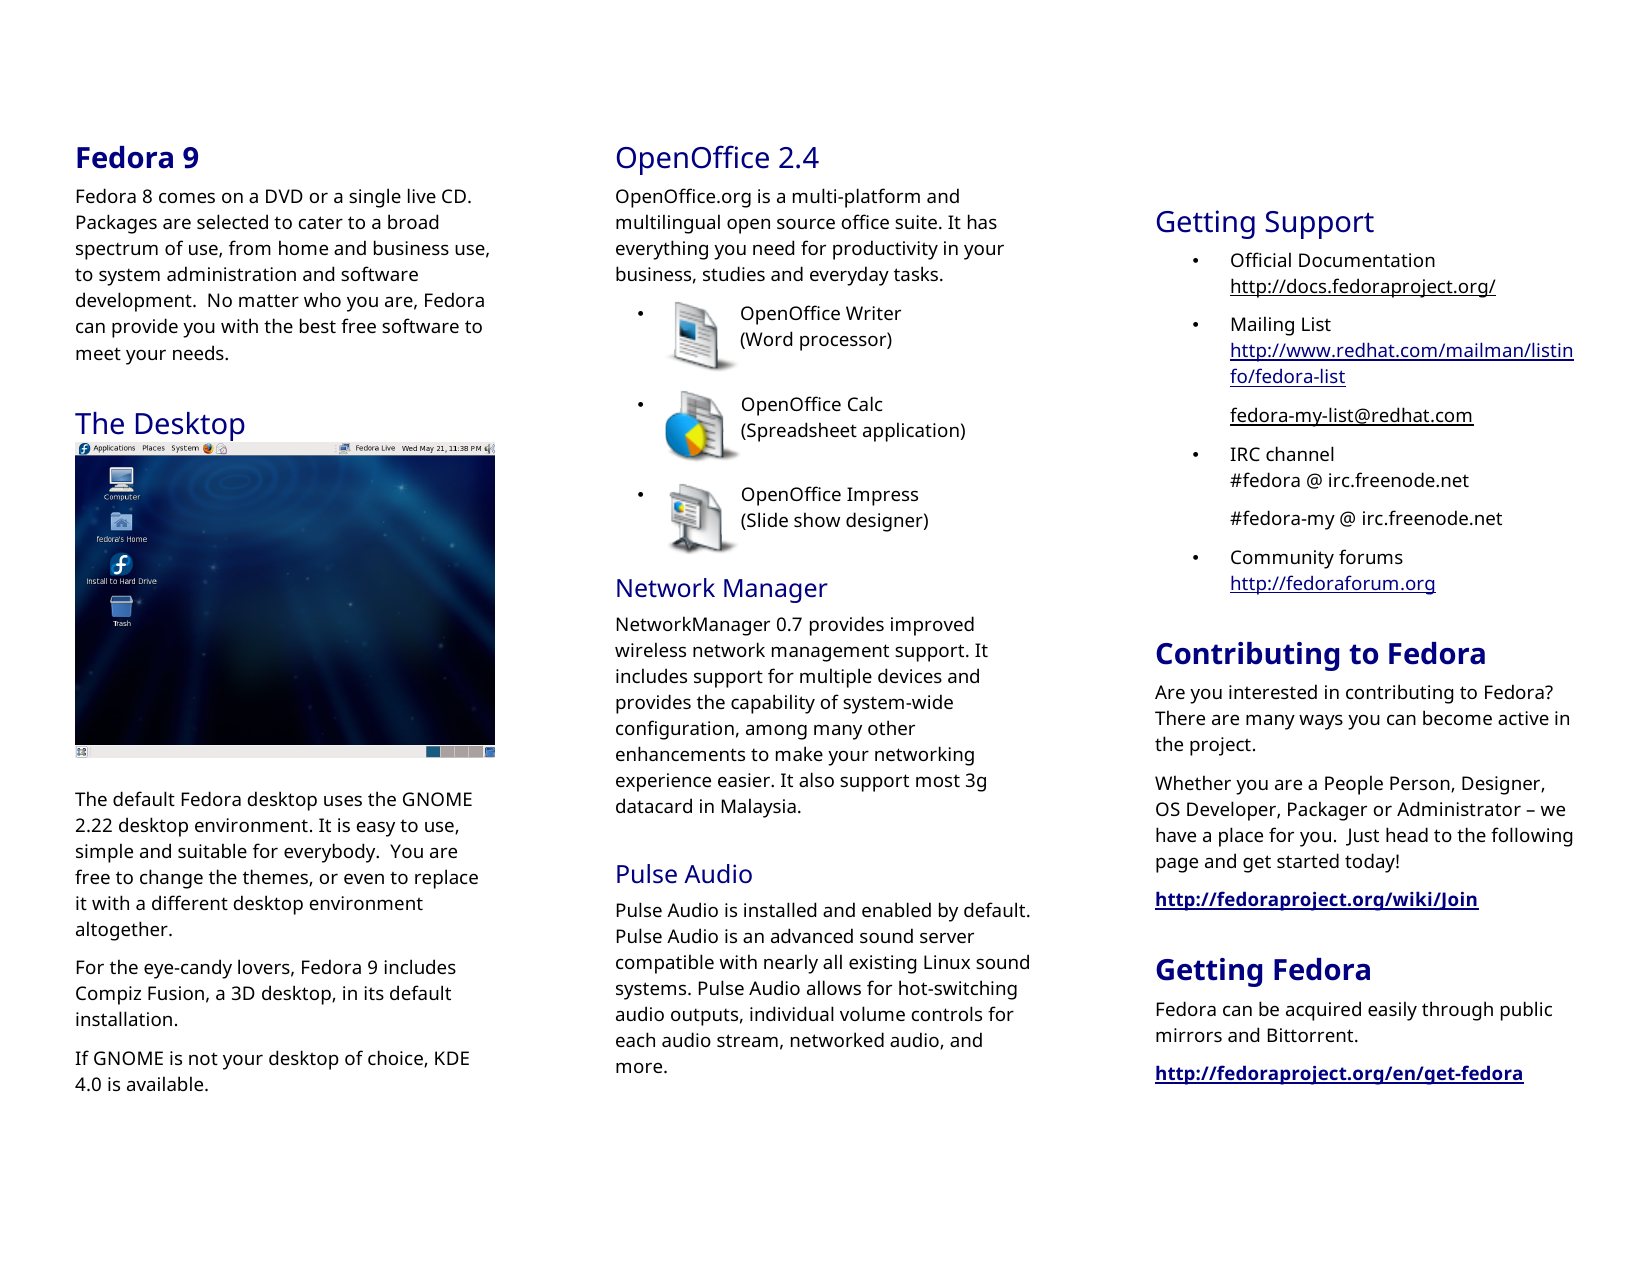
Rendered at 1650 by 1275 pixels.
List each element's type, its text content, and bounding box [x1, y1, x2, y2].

text Whether you are a People Person, Designer, OS Developer, Packager or Administrator – we have a place for you. Just head to the following page and get started today! [1155, 769, 1575, 874]
picture [665, 388, 741, 464]
text If GNOME is not your desktop of choice, KDE 4.0 is available. [75, 1045, 495, 1097]
subtitle The Desktop [75, 403, 495, 442]
picture [664, 299, 740, 375]
text For the eye-candy lovers, Fedora 9 includes Compiz Fusion, a 3D desktop, in its default installation. [75, 954, 495, 1032]
subtitle Pulse Audio [615, 857, 1035, 891]
list OpenOffice Impress (Slide show designer) [637, 481, 665, 533]
list Mailing List http://www.redhat.com/mailman/listinfo/fedora-list [1192, 311, 1575, 389]
subtitle Getting Fedora [1155, 950, 1575, 989]
text http://fedoraproject.org/en/get-fedora [1155, 1060, 1575, 1086]
text Fedora can be acquired easily through public mirrors and Bittorrent. [1155, 996, 1575, 1048]
subtitle Network Manager [615, 571, 1035, 605]
list Community forums http://fedoraforum.org [1192, 544, 1575, 596]
subtitle Contributing to Fedora [1155, 633, 1575, 673]
text Pulse Audio is installed and enabled by default. Pulse Audio is an advanced sound server compatible with nearly all existing Linux sound systems. Pulse Audio allows for hot-switching audio outputs, individual volume controls for each audio stream, networked audio, and more. [615, 897, 1035, 1079]
text Fedora 8 comes on a DVD or a single live CD. Packages are selected to cater to a broad spectrum of use, from home and business use, to system administration and software development. No matter who you are, Fedora can provide you with the best free software to meet your needs. [75, 183, 495, 366]
list OpenOffice Impress (Slide show designer) [741, 481, 1035, 533]
list IRC channel #fedora @ irc.freenode.net [1192, 441, 1575, 493]
list OpenOffice Calc (Spreadsheet application) [637, 391, 1035, 469]
text OpenOffice.org is a multi-platform and multilingual open source office suite. It has everything you need for productivity in your business, studies and everyday tasks. [615, 183, 1035, 287]
subtitle Fedora 9 [75, 137, 495, 177]
text #fedora-my @ irc.freenode.net [1155, 505, 1575, 531]
subtitle Getting Support [1155, 201, 1575, 241]
list fedora-my-list@redhat.com [1192, 402, 1575, 428]
list Official Documentation http://docs.fedoraproject.org/ [1192, 247, 1575, 299]
text The default Fedora desktop uses the GNOME 2.22 desktop environment. It is easy to use, simple and suitable for everybody. You are free to change the themes, or even to replace it with a different desktop environment altogether. [75, 785, 495, 942]
text http://fedoraproject.org/wiki/Join [1155, 886, 1575, 912]
list OpenOffice Writer (Word processor) [637, 300, 1035, 378]
subtitle OpenOffice 2.4 [615, 137, 1035, 177]
text Are you interested in contributing to Fedora? There are many ways you can become active in the project. [1155, 679, 1575, 757]
picture [665, 481, 741, 557]
picture [75, 442, 495, 758]
text NetworkManager 0.7 provides improved wireless network management support. It includes support for multiple devices and provides the capability of system-wide configuration, among many other enhancements to make your networking experience easier. It also support most 3g datacard in Malaysia. [615, 611, 1035, 819]
